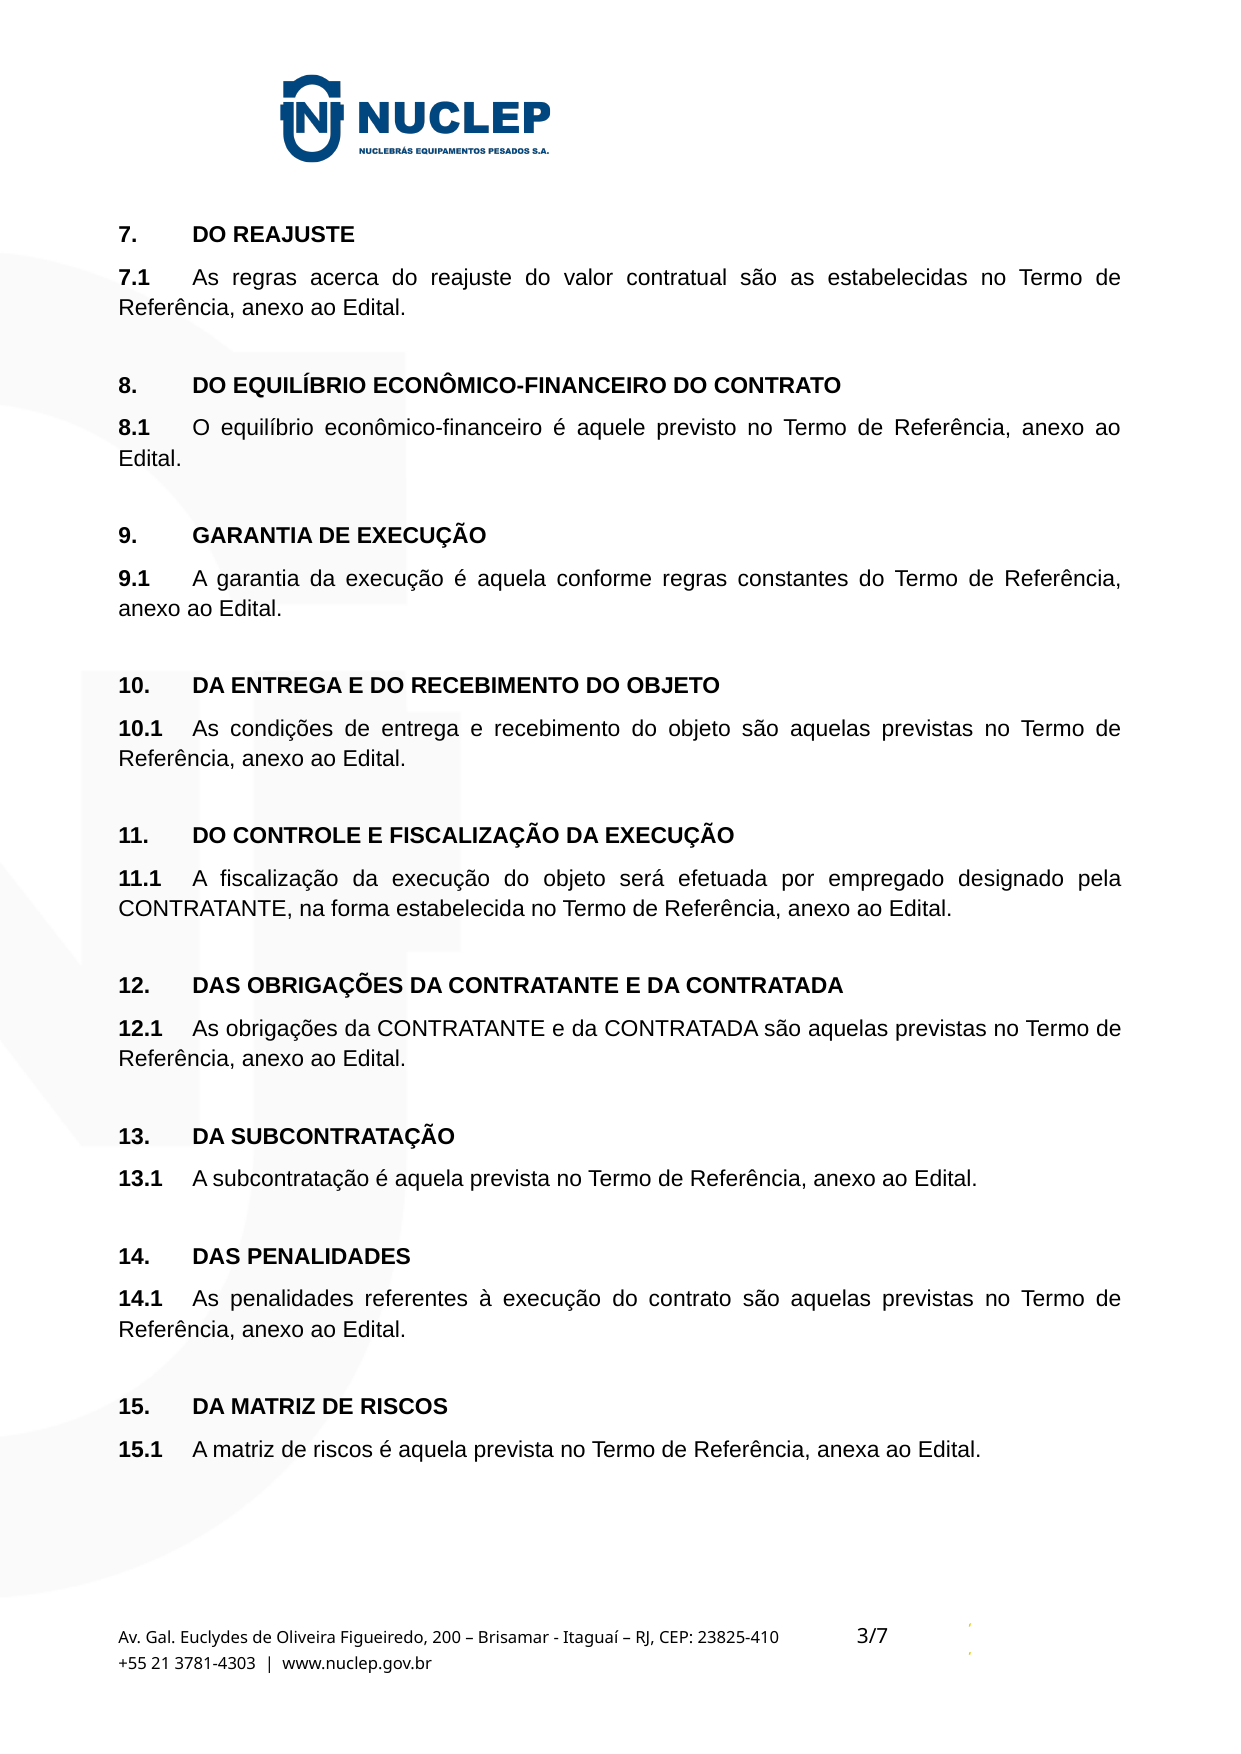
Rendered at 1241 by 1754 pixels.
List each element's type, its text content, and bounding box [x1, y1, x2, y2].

subtitle A fiscalização da execução do objeto será efetuada por empregado designado pela CONTRATANTE, na forma estabelecida no Termo de Referência, anexo ao Edital. [118, 865, 1122, 921]
subtitle DAS PENALIDADES [118, 1243, 1122, 1269]
subtitle DO EQUILÍBRIO ECONÔMICO-FINANCEIRO DO CONTRATO [118, 372, 1122, 398]
subtitle O equilíbrio econômico-financeiro é aquele previsto no Termo de Referência, anexo ao Edital. [118, 414, 1122, 471]
subtitle A matriz de riscos é aquela prevista no Termo de Referência, anexa ao Edital. [118, 1436, 1122, 1462]
subtitle DA ENTREGA E DO RECEBIMENTO DO OBJETO [118, 672, 1122, 698]
subtitle As condições de entrega e recebimento do objeto são aquelas previstas no Termo de Referência, anexo ao Edital. [118, 715, 1122, 771]
subtitle DO CONTROLE E FISCALIZAÇÃO DA EXECUÇÃO [118, 822, 1122, 849]
subtitle As penalidades referentes à execução do contrato são aquelas previstas no Termo de Referência, anexo ao Edital. [118, 1285, 1122, 1342]
subtitle GARANTIA DE EXECUÇÃO [118, 522, 1122, 548]
subtitle DO REAJUSTE [118, 221, 1122, 248]
subtitle As regras acerca do reajuste do valor contratual são as estabelecidas no Termo de Referência, anexo ao Edital. [118, 264, 1122, 321]
subtitle DAS OBRIGAÇÕES DA CONTRATANTE E DA CONTRATADA [118, 972, 1122, 999]
subtitle A garantia da execução é aquela conforme regras constantes do Termo de Referência, anexo ao Edital. [118, 564, 1122, 621]
picture [0, 0, 1241, 1754]
subtitle A subcontratação é aquela prevista no Termo de Referência, anexo ao Edital. [118, 1165, 1122, 1192]
subtitle DA MATRIZ DE RISCOS [118, 1393, 1122, 1419]
subtitle As obrigações da CONTRATANTE e da CONTRATADA são aquelas previstas no Termo de Referência, anexo ao Edital. [118, 1015, 1122, 1072]
subtitle DA SUBCONTRATAÇÃO [118, 1123, 1122, 1149]
